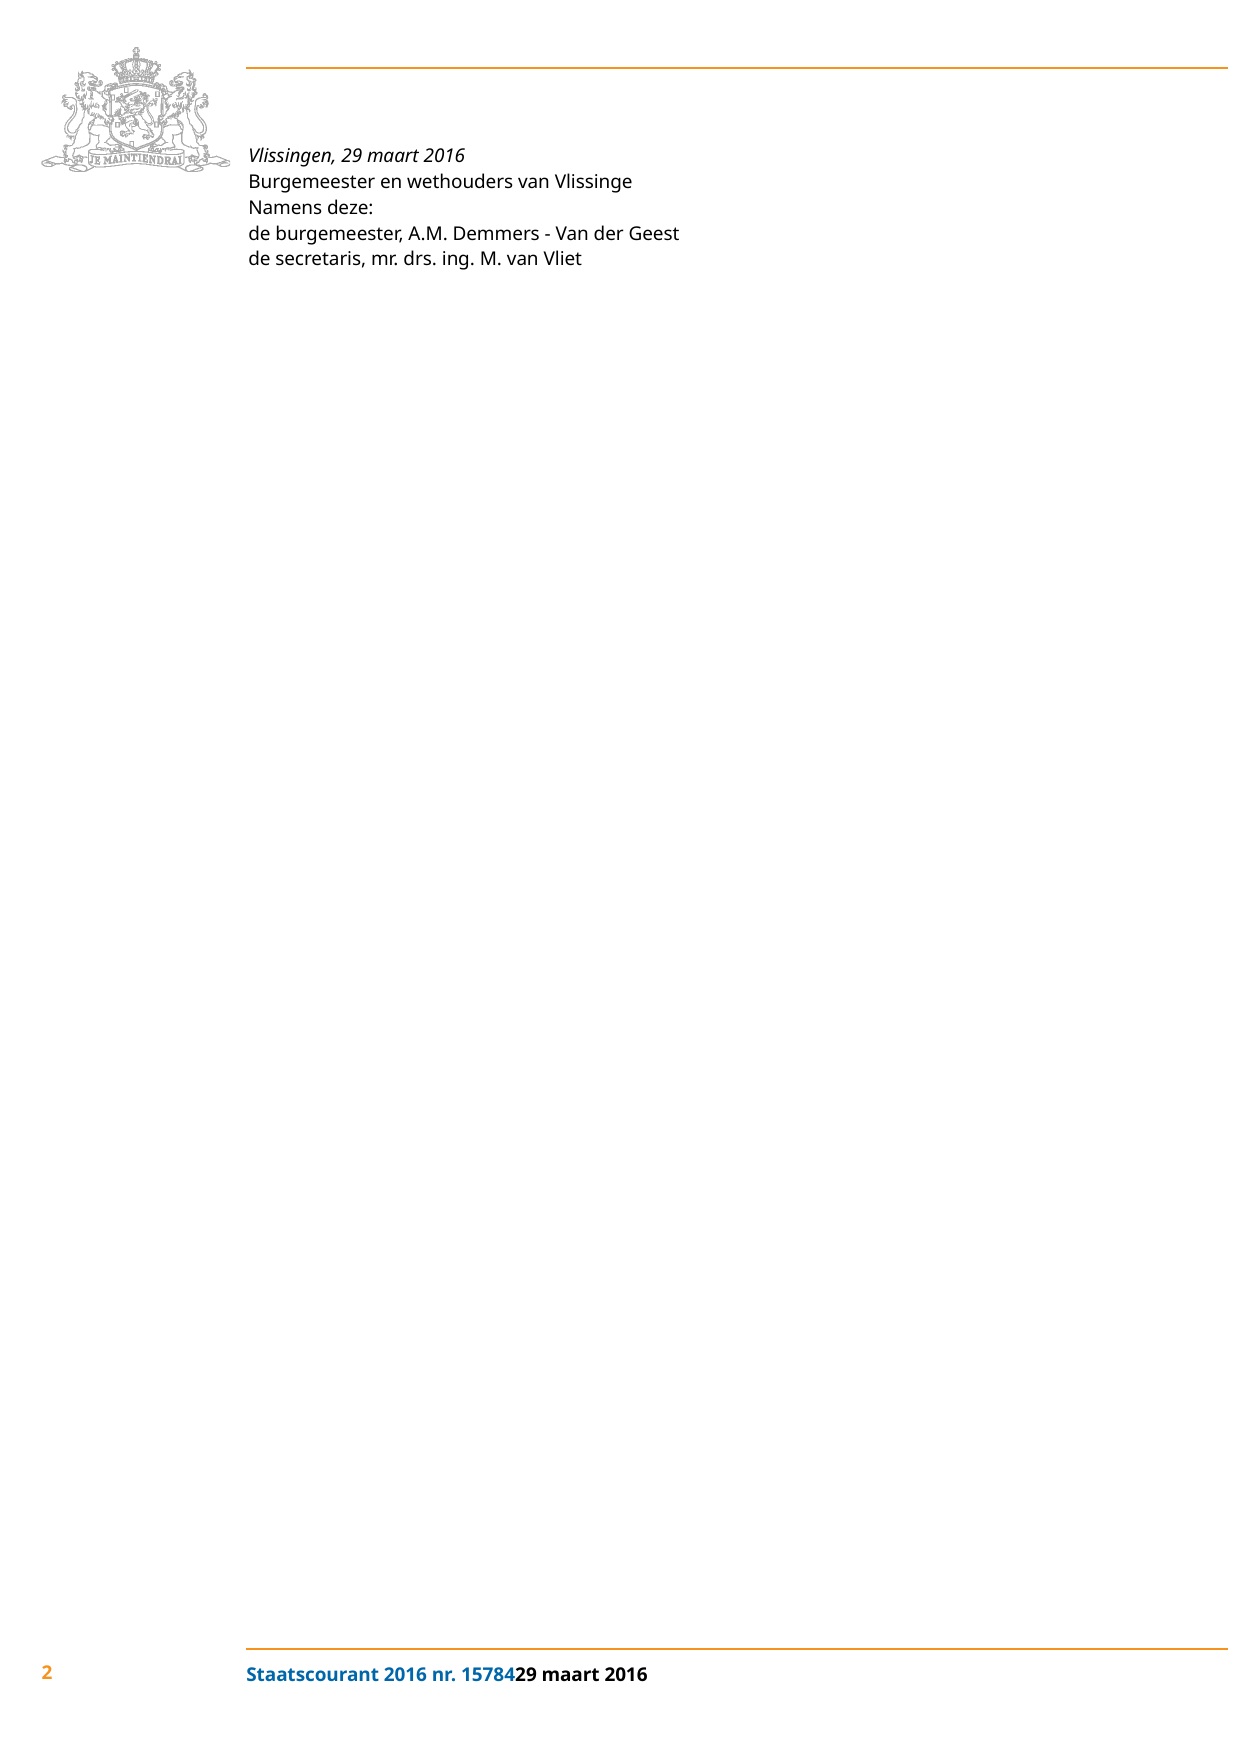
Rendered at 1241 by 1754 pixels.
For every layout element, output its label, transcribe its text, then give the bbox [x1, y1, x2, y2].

text Namens deze: [248, 194, 1152, 220]
picture [41, 47, 231, 172]
text de burgemeester, A.M. Demmers - Van der Geest [248, 220, 1152, 246]
text Burgemeester en wethouders van Vlissinge [248, 168, 1152, 194]
text de secretaris, mr. drs. ing. M. van Vliet [248, 246, 1152, 271]
text Vlissingen, 29 maart 2016 [248, 143, 1152, 168]
